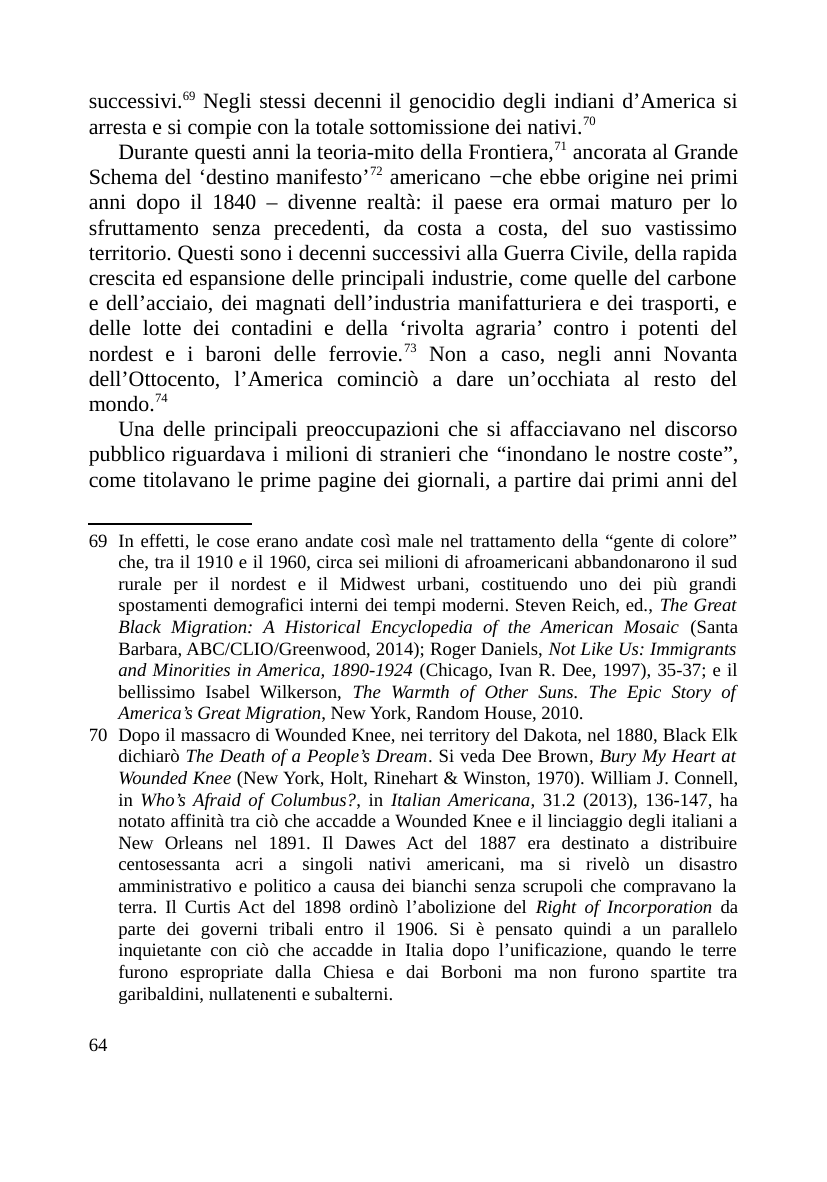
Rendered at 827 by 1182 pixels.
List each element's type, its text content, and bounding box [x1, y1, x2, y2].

text Una delle principali preoccupazioni che si affacciavano nel discorso pubblico riguardava i milioni di stranieri che “inondano le nostre coste”, come titolavano le prime pagine dei giornali, a partire dai primi anni del [88, 416, 738, 492]
text Dopo il massacro di Wounded Knee, nei territory del Dakota, nel 1880, Black Elk dichiarò The Death of a People’s Dream. Si veda Dee Brown, Bury My Heart at Wounded Knee (New York, Holt, Rinehart & Winston, 1970). William J. Connell, in Who’s Afraid of Columbus?, in Italian Americana, 31.2 (2013), 136-147, ha notato affinità tra ciò che accadde a Wounded Knee e il linciaggio degli italiani a New Orleans nel 1891. Il Dawes Act del 1887 era destinato a distribuire centosessanta acri a singoli nativi americani, ma si rivelò un disastro amministrativo e politico a causa dei bianchi senza scrupoli che compravano la terra. Il Curtis Act del 1898 ordinò l’abolizione del Right of Incorporation da parte dei governi tribali entro il 1906. Si è pensato quindi a un parallelo inquietante con ciò che accadde in Italia dopo l’unificazione, quando le terre furono espropriate dalla Chiesa e dai Borboni ma non furono spartite tra garibaldini, nullatenenti e subalterni. [88, 724, 738, 1004]
text Per cogliere ulteriori collegamenti tra queste preoccupazioni di fondo, dobbiamo aprire il campo ermeneutico a considerazioni, diciamo così, esterne ma ovviamente determinanti nel tessuto sociale in cui si ritrovano gli immigrati. Scansioniamo velocemente il panorama culturale o il‘culturama’ degli Stati Uniti alla fine del diciannovesimo secolo. Prima di tutto, quelli che la storiografia ufficiale e i libri di testo scolastici per oltre mezzo secolo hanno battezzato come ‘I Felici Anni Novanta’ (Gay Nineties) sono stati rivisti e, sotto ottica diversa, sono apparsi piuttosto come ‘I Grigi Anni Novanta’ (The Grey Nineties). Le leggi di Jim Crow avrebbero segnato il destino, contrastatissimo, dell’integrazione sociale e dell’emancipazione degli afroamericani per i settanta anni successivi. Negli stessi decenni il genocidio degli indiani d’America si arresta e si compie con la totale sottomissione dei nativi. [88, 88, 738, 139]
text Durante questi anni la teoria-mito della Frontiera, ancorata al Grande Schema del ‘destino manifesto’ americano ̶ che ebbe origine nei primi anni dopo il 1840 – divenne realtà: il paese era ormai maturo per lo sfruttamento senza precedenti, da costa a costa, del suo vastissimo territorio. Questi sono i decenni successivi alla Guerra Civile, della rapida crescita ed espansione delle principali industrie, come quelle del carbone e dell’acciaio, dei magnati dell’industria manifatturiera e dei trasporti, e delle lotte dei contadini e della ‘rivolta agraria’ contro i potenti del nordest e i baroni delle ferrovie. Non a caso, negli anni Novanta dell’Ottocento, l’America cominciò a dare un’occhiata al resto del mondo. [88, 139, 738, 416]
